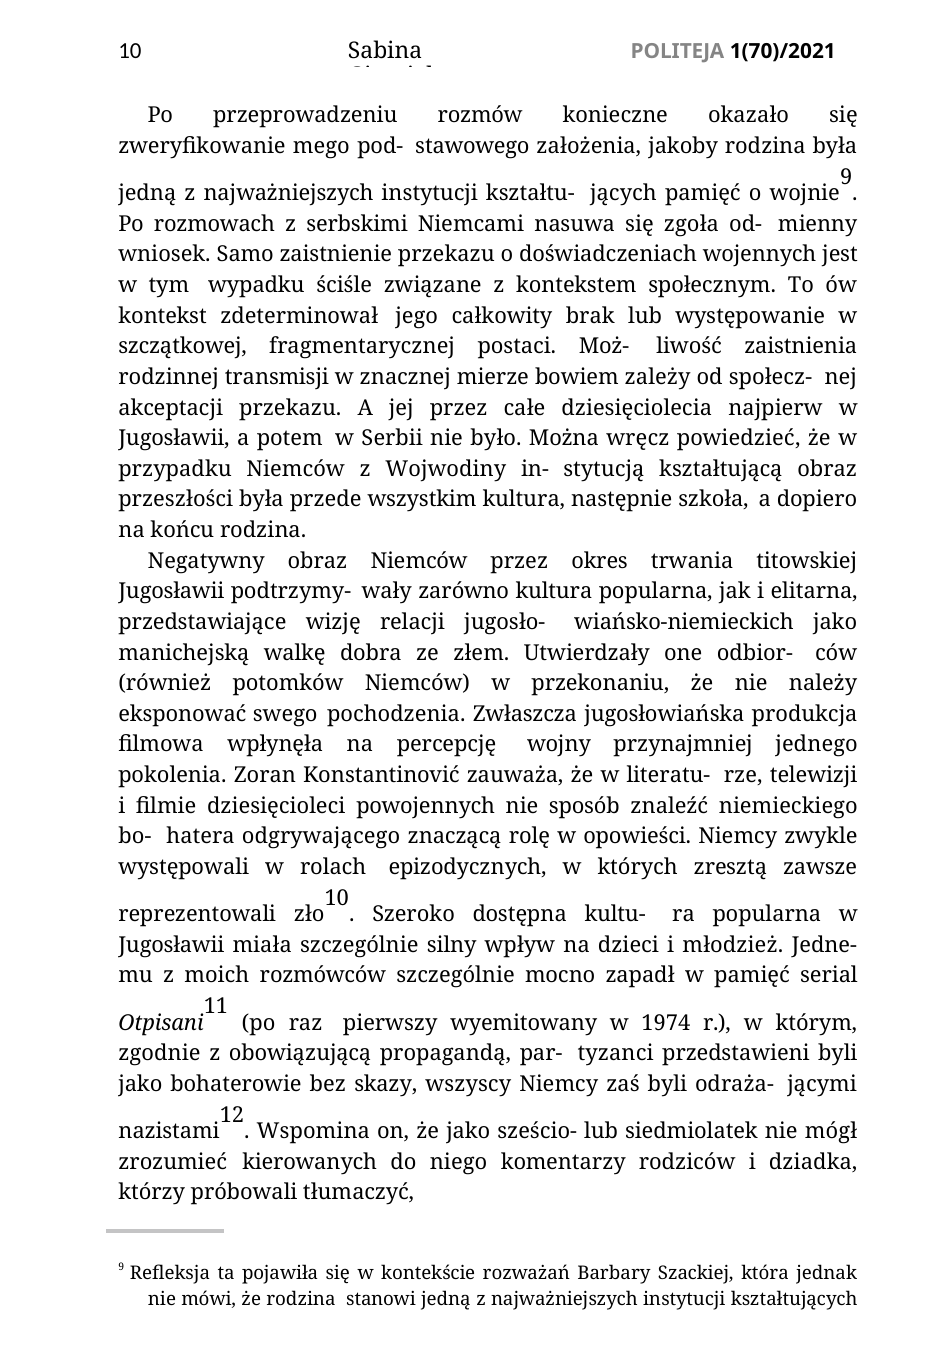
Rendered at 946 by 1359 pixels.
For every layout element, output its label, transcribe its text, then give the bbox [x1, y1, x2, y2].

text Po przeprowadzeniu rozmów konieczne okazało się zweryfikowanie mego pod- stawowego założenia, jakoby rodzina była jedną z najważniejszych instytucji kształtu- jących pamięć o wojnie9. Po rozmowach z serbskimi Niemcami nasuwa się zgoła od- mienny wniosek. Samo zaistnienie przekazu o doświadczeniach wojennych jest w tym wypadku ściśle związane z kontekstem społecznym. To ów kontekst zdeterminował jego całkowity brak lub występowanie w szczątkowej, fragmentarycznej postaci. Moż- liwość zaistnienia rodzinnej transmisji w znacznej mierze bowiem zależy od społecz- nej akceptacji przekazu. A jej przez całe dziesięciolecia najpierw w Jugosławii, a potem w Serbii nie było. Można wręcz powiedzieć, że w przypadku Niemców z Wojwodiny in- stytucją kształtującą obraz przeszłości była przede wszystkim kultura, następnie szkoła, a dopiero na końcu rodzina. [118, 99, 857, 544]
text 9 Refleksja ta pojawiła się w kontekście rozważań Barbary Szackiej, która jednak nie mówi, że rodzina stanowi jedną z najważniejszych instytucji kształtujących [118, 1259, 858, 1310]
text Negatywny obraz Niemców przez okres trwania titowskiej Jugosławii podtrzymy- wały zarówno kultura popularna, jak i elitarna, przedstawiające wizję relacji jugosło- wiańsko-niemieckich jako manichejską walkę dobra ze złem. Utwierdzały one odbior- ców (również potomków Niemców) w przekonaniu, że nie należy eksponować swego pochodzenia. Zwłaszcza jugosłowiańska produkcja filmowa wpłynęła na percepcję wojny przynajmniej jednego pokolenia. Zoran Konstantinović zauważa, że w literatu- rze, telewizji i filmie dziesięcioleci powojennych nie sposób znaleźć niemieckiego bo- hatera odgrywającego znaczącą rolę w opowieści. Niemcy zwykle występowali w rolach epizodycznych, w których zresztą zawsze reprezentowali zło10. Szeroko dostępna kultu- ra popularna w Jugosławii miała szczególnie silny wpływ na dzieci i młodzież. Jedne- mu z moich rozmówców szczególnie mocno zapadł w pamięć serial Otpisani11 (po raz pierwszy wyemitowany w 1974 r.), w którym, zgodnie z obowiązującą propagandą, par- tyzanci przedstawieni byli jako bohaterowie bez skazy, wszyscy Niemcy zaś byli odraża- jącymi nazistami12. Wspomina on, że jako sześcio- lub siedmiolatek nie mógł zrozumieć kierowanych do niego komentarzy rodziców i dziadka, którzy próbowali tłumaczyć, [118, 545, 857, 1206]
